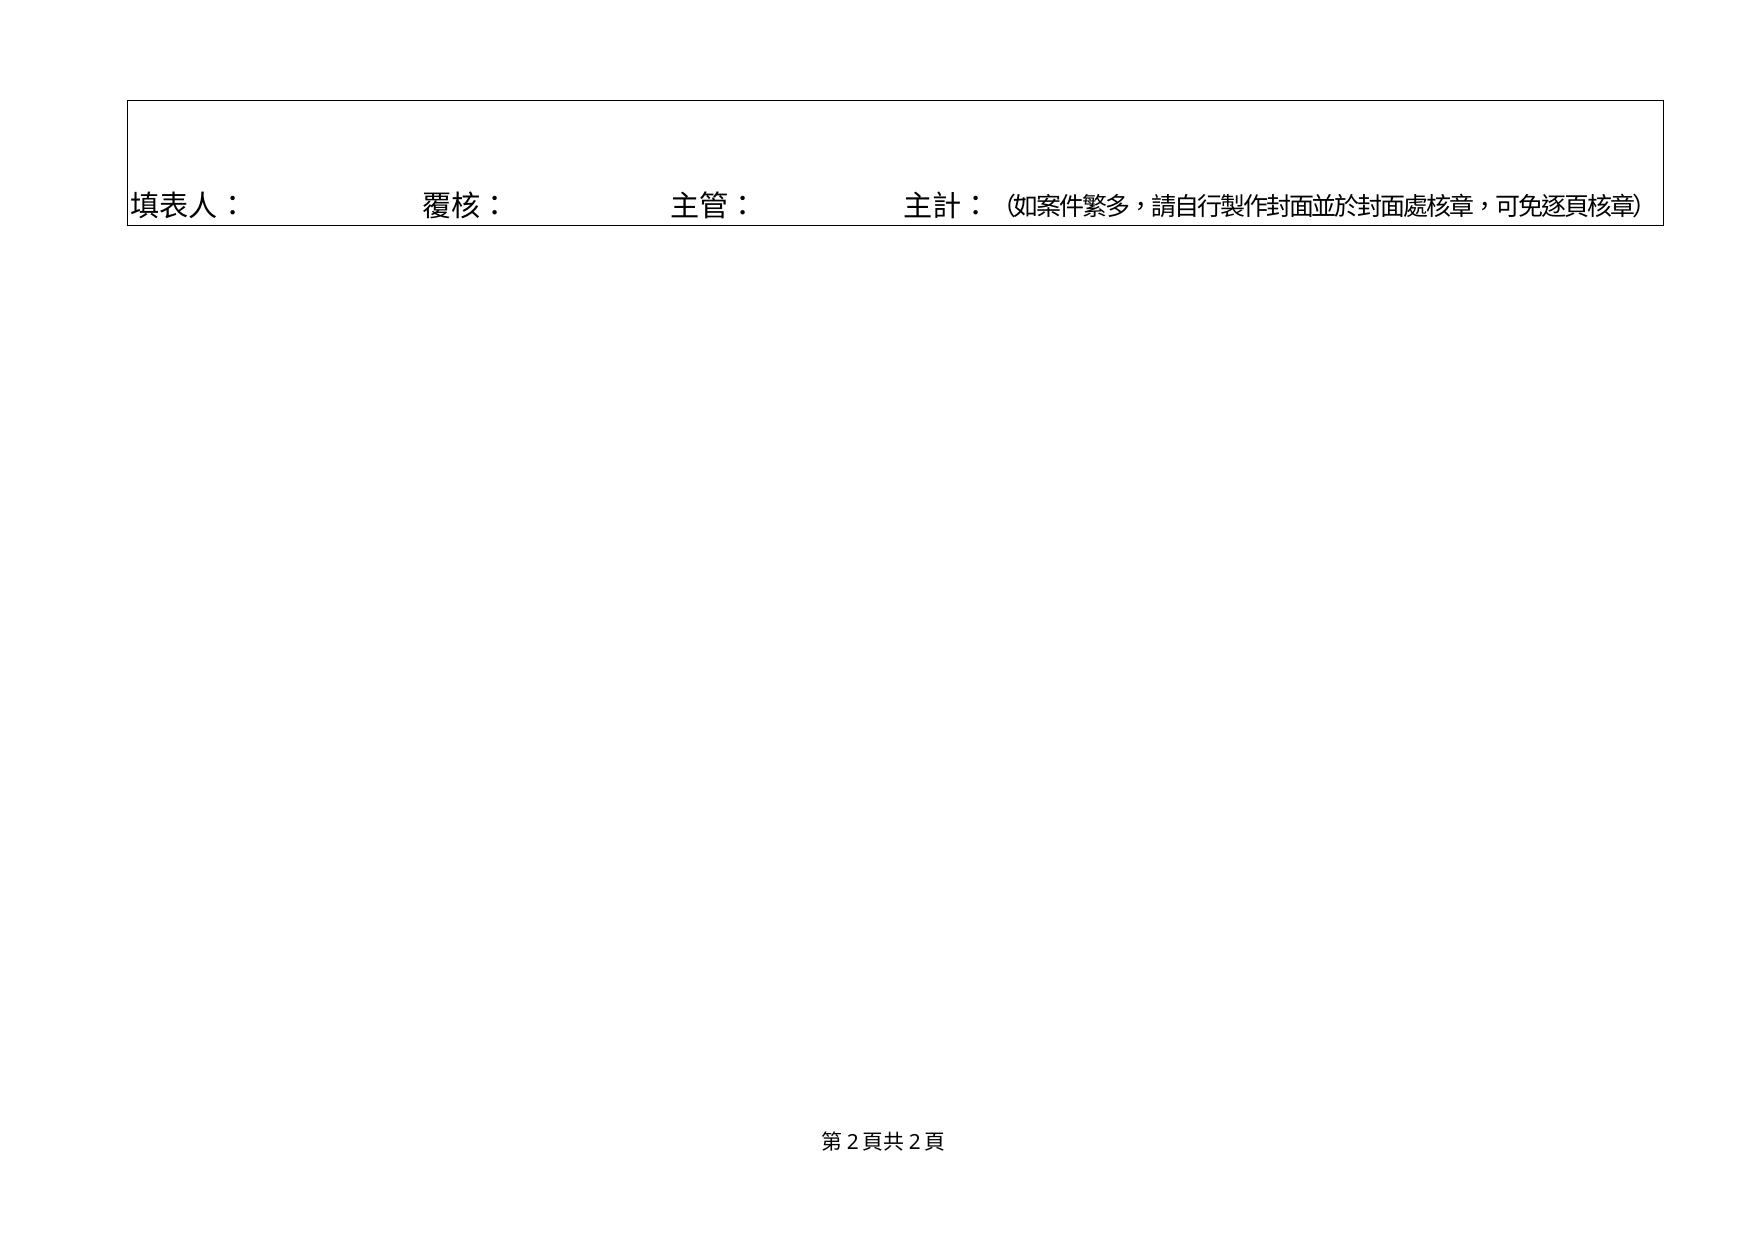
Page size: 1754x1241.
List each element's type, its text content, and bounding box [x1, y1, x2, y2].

table_cell 填表人： 覆核： 主管： 主計：（如案件繁多，請自行製作封面並於封面處核章，可免逐頁核章） [128, 101, 1663, 225]
